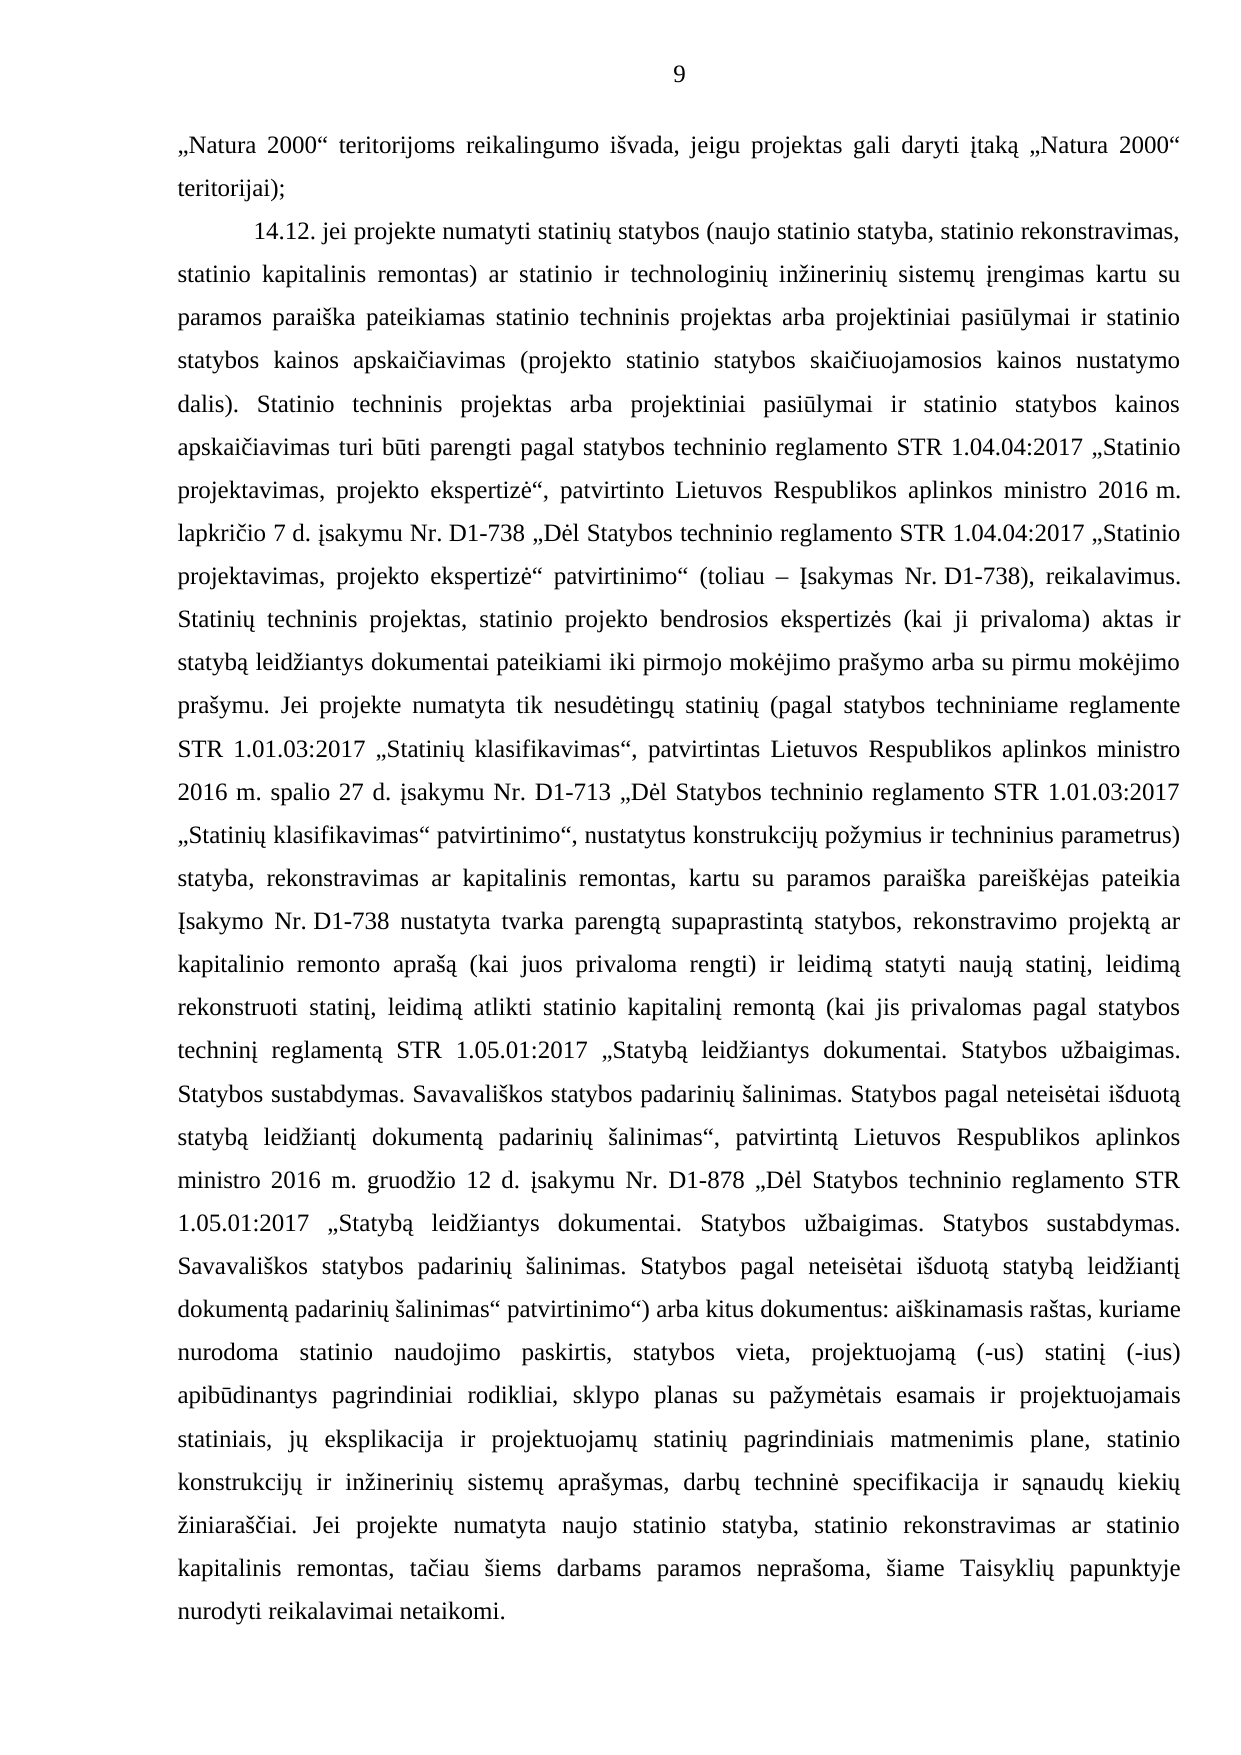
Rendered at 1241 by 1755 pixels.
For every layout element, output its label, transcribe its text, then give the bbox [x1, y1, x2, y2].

text 14.12. jei projekte numatyti statinių statybos (naujo statinio statyba, statinio rekonstravimas, statinio kapitalinis remontas) ar statinio ir technologinių inžinerinių sistemų įrengimas kartu su paramos paraiška pateikiamas statinio techninis projektas arba projektiniai pasiūlymai ir statinio statybos kainos apskaičiavimas (projekto statinio statybos skaičiuojamosios kainos nustatymo dalis). Statinio techninis projektas arba projektiniai pasiūlymai ir statinio statybos kainos apskaičiavimas turi būti parengti pagal statybos techninio reglamento STR 1.04.04:2017 „Statinio projektavimas, projekto ekspertizė“, patvirtinto Lietuvos Respublikos aplinkos ministro 2016 m. lapkričio 7 d. įsakymu Nr. D1-738 „Dėl Statybos techninio reglamento STR 1.04.04:2017 „Statinio projektavimas, projekto ekspertizė“ patvirtinimo“ (toliau – Įsakymas Nr. D1-738), reikalavimus. Statinių techninis projektas, statinio projekto bendrosios ekspertizės (kai ji privaloma) aktas ir statybą leidžiantys dokumentai pateikiami iki pirmojo mokėjimo prašymo arba su pirmu mokėjimo prašymu. Jei projekte numatyta tik nesudėtingų statinių (pagal statybos techniniame reglamente STR 1.01.03:2017 „Statinių klasifikavimas“, patvirtintas Lietuvos Respublikos aplinkos ministro 2016 m. spalio 27 d. įsakymu Nr. D1-713 „Dėl Statybos techninio reglamento STR 1.01.03:2017 „Statinių klasifikavimas“ patvirtinimo“, nustatytus konstrukcijų požymius ir techninius parametrus) statyba, rekonstravimas ar kapitalinis remontas, kartu su paramos paraiška pareiškėjas pateikia Įsakymo Nr. D1-738 nustatyta tvarka parengtą supaprastintą statybos, rekonstravimo projektą ar kapitalinio remonto aprašą (kai juos privaloma rengti) ir leidimą statyti naują statinį, leidimą rekonstruoti statinį, leidimą atlikti statinio kapitalinį remontą (kai jis privalomas pagal statybos techninį reglamentą STR 1.05.01:2017 „Statybą leidžiantys dokumentai. Statybos užbaigimas. Statybos sustabdymas. Savavališkos statybos padarinių šalinimas. Statybos pagal neteisėtai išduotą statybą leidžiantį dokumentą padarinių šalinimas“, patvirtintą Lietuvos Respublikos aplinkos ministro 2016 m. gruodžio 12 d. įsakymu Nr. D1-878 „Dėl Statybos techninio reglamento STR 1.05.01:2017 „Statybą leidžiantys dokumentai. Statybos užbaigimas. Statybos sustabdymas. Savavališkos statybos padarinių šalinimas. Statybos pagal neteisėtai išduotą statybą leidžiantį dokumentą padarinių šalinimas“ patvirtinimo“) arba kitus dokumentus: aiškinamasis raštas, kuriame nurodoma statinio naudojimo paskirtis, statybos vieta, projektuojamą (-us) statinį (-ius) apibūdinantys pagrindiniai rodikliai, sklypo planas su pažymėtais esamais ir projektuojamais statiniais, jų eksplikacija ir projektuojamų statinių pagrindiniais matmenimis plane, statinio konstrukcijų ir inžinerinių sistemų aprašymas, darbų techninė specifikacija ir sąnaudų kiekių žiniaraščiai. Jei projekte numatyta naujo statinio statyba, statinio rekonstravimas ar statinio kapitalinis remontas, tačiau šiems darbams paramos neprašoma, šiame Taisyklių papunktyje nurodyti reikalavimai netaikomi. [177, 216, 1181, 1625]
text „Natura 2000“ teritorijoms reikalingumo išvada, jeigu projektas gali daryti įtaką „Natura 2000“ teritorijai); [177, 130, 1181, 202]
